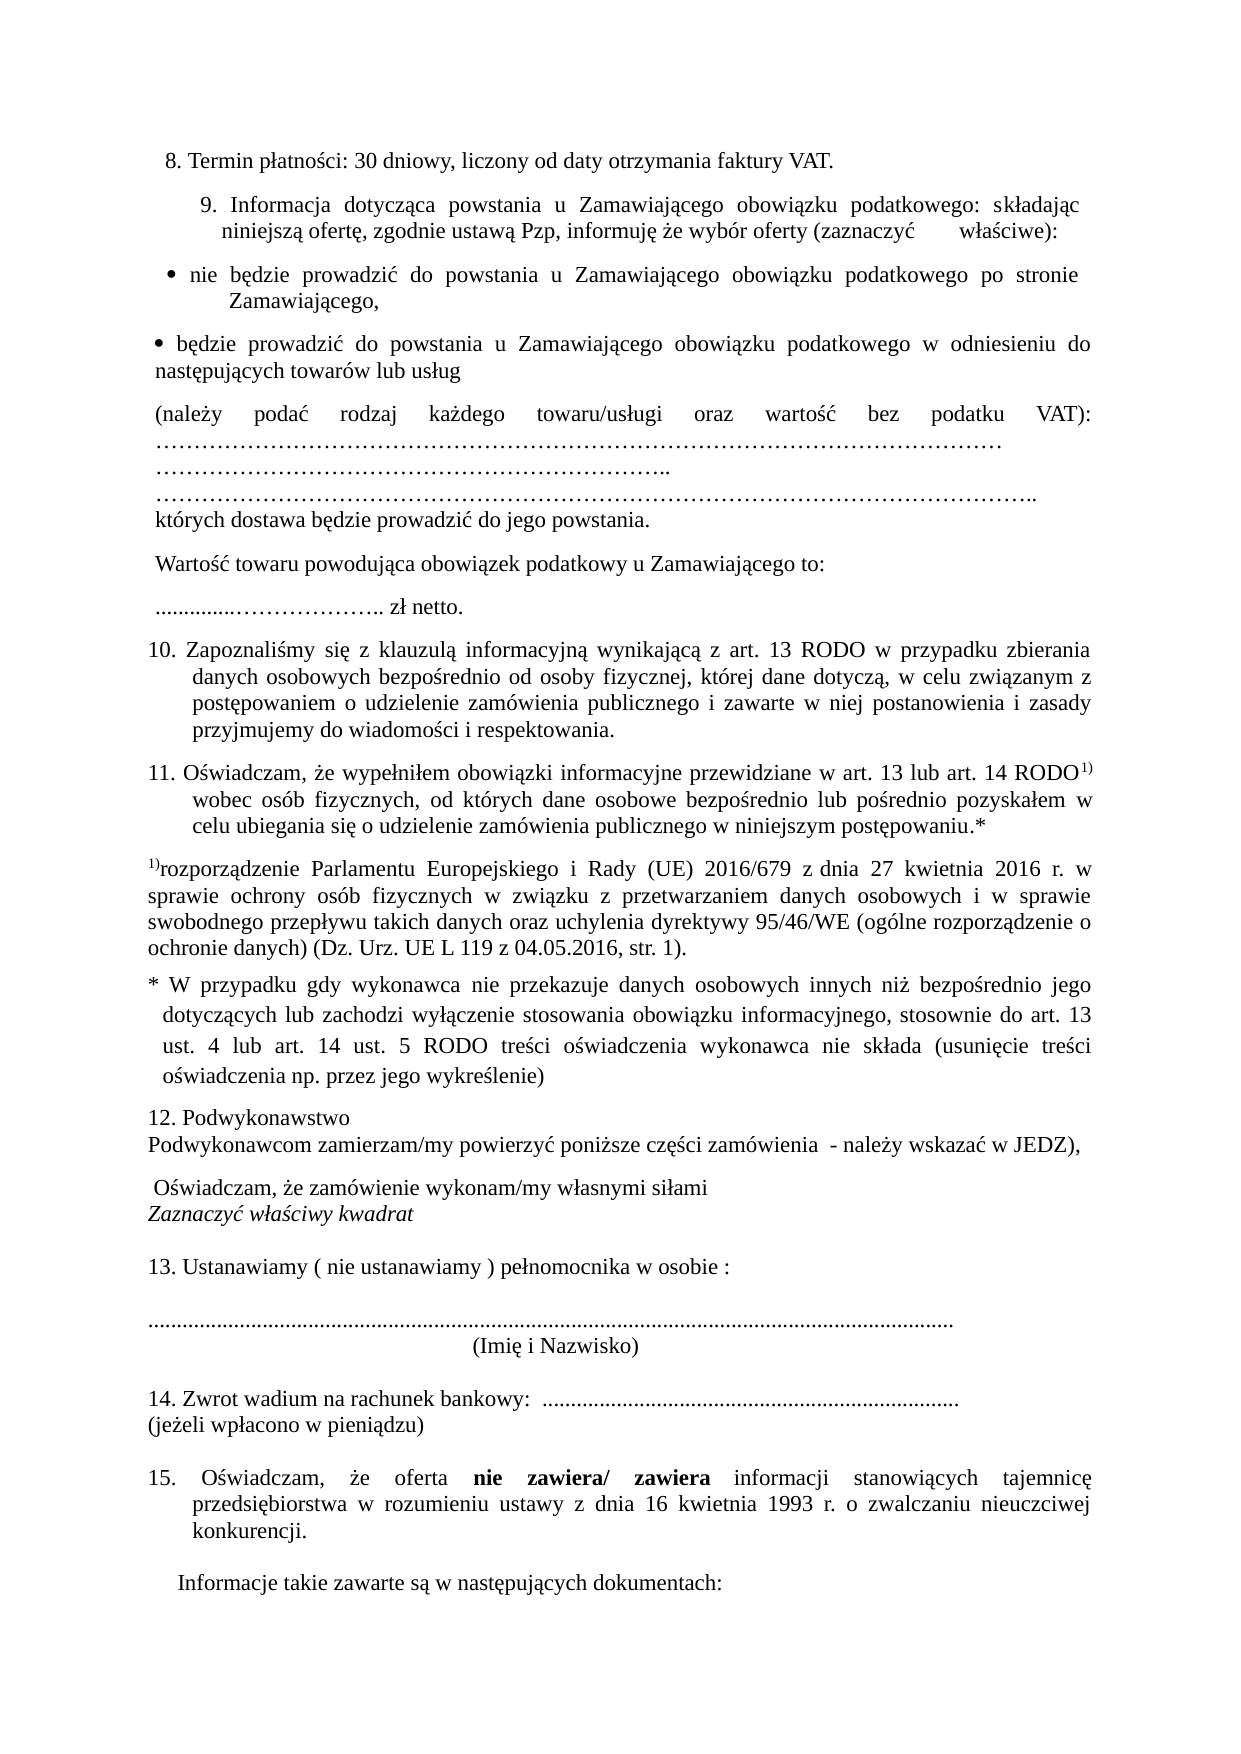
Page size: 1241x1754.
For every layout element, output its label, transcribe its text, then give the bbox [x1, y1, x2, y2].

text 11. Oświadczam, że wypełniłem obowiązki informacyjne przewidziane w art. 13 lub art. 14 RODO1) wobec osób fizycznych, od których dane osobowe bezpośrednio lub pośrednio pozyskałem w celu ubiegania się o udzielenie zamówienia publicznego w niniejszym postępowaniu.* [148, 759, 1093, 838]
text  będzie prowadzić do powstania u Zamawiającego obowiązku podatkowego w odniesieniu do następujących towarów lub usług [155, 330, 1093, 383]
text 14. Zwrot wadium na rachunek bankowy: ......................................................................... [148, 1385, 1093, 1411]
text (Imię i Nazwisko) [148, 1332, 1093, 1358]
text (jeżeli wpłacono w pieniądzu) [148, 1411, 1093, 1438]
text * W przypadku gdy wykonawca nie przekazuje danych osobowych innych niż bezpośrednio jego dotyczących lub zachodzi wyłączenie stosowania obowiązku informacyjnego, stosownie do art. 13 ust. 4 lub art. 14 ust. 5 RODO treści oświadczenia wykonawca nie składa (usunięcie treści oświadczenia np. przez jego wykreślenie) [148, 971, 1093, 1088]
text ..............……………….. zł netto. [155, 593, 1093, 619]
text Oświadczam, że zamówienie wykonam/my własnymi siłami [148, 1174, 1093, 1200]
text 9. Informacja dotycząca powstania u Zamawiającego obowiązku podatkowego: składając niniejszą ofertę, zgodnie ustawą Pzp, informuję że wybór oferty (zaznaczyć właściwe): [148, 191, 1093, 244]
text 15. Oświadczam, że oferta nie zawiera/ zawiera informacji stanowiących tajemnicę przedsiębiorstwa w rozumieniu ustawy z dnia 16 kwietnia 1993 r. o zwalczaniu nieuczciwej konkurencji. [148, 1464, 1093, 1543]
text 1)rozporządzenie Parlamentu Europejskiego i Rady (UE) 2016/679 z dnia 27 kwietnia 2016 r. w sprawie ochrony osób fizycznych w związku z przetwarzaniem danych osobowych i w sprawie swobodnego przepływu takich danych oraz uchylenia dyrektywy 95/46/WE (ogólne rozporządzenie o ochronie danych) (Dz. Urz. UE L 119 z 04.05.2016, str. 1). [148, 855, 1093, 961]
text Podwykonawcom zamierzam/my powierzyć poniższe części zamówienia - należy wskazać w JEDZ), [148, 1131, 1093, 1157]
text ............................................................................................................................................. [148, 1306, 1093, 1332]
text (należy podać rodzaj każdego towaru/usługi oraz wartość bez podatku VAT): ………………………………………………………………………………………………… …………………………………………………………..…………………………………………………………………………………………………….. których dostawa będzie prowadzić do jego powstania. [155, 400, 1093, 533]
text 12. Podwykonawstwo [148, 1104, 1093, 1131]
text Zaznaczyć właściwy kwadrat [148, 1200, 1093, 1227]
text  nie będzie prowadzić do powstania u Zamawiającego obowiązku podatkowego po stronie Zamawiającego, [155, 261, 1093, 313]
text 13. Ustanawiamy ( nie ustanawiamy ) pełnomocnika w osobie : [148, 1253, 1093, 1279]
text Informacje takie zawarte są w następujących dokumentach: [148, 1569, 1093, 1596]
text Wartość towaru powodująca obowiązek podatkowy u Zamawiającego to: [155, 550, 1093, 576]
text 10. Zapoznaliśmy się z klauzulą informacyjną wynikającą z art. 13 RODO w przypadku zbierania danych osobowych bezpośrednio od osoby fizycznej, której dane dotyczą, w celu związanym z postępowaniem o udzielenie zamówienia publicznego i zawarte w niej postanowienia i zasady przyjmujemy do wiadomości i respektowania. [148, 636, 1093, 742]
text 8. Termin płatności: 30 dniowy, liczony od daty otrzymania faktury VAT. [148, 148, 1093, 174]
